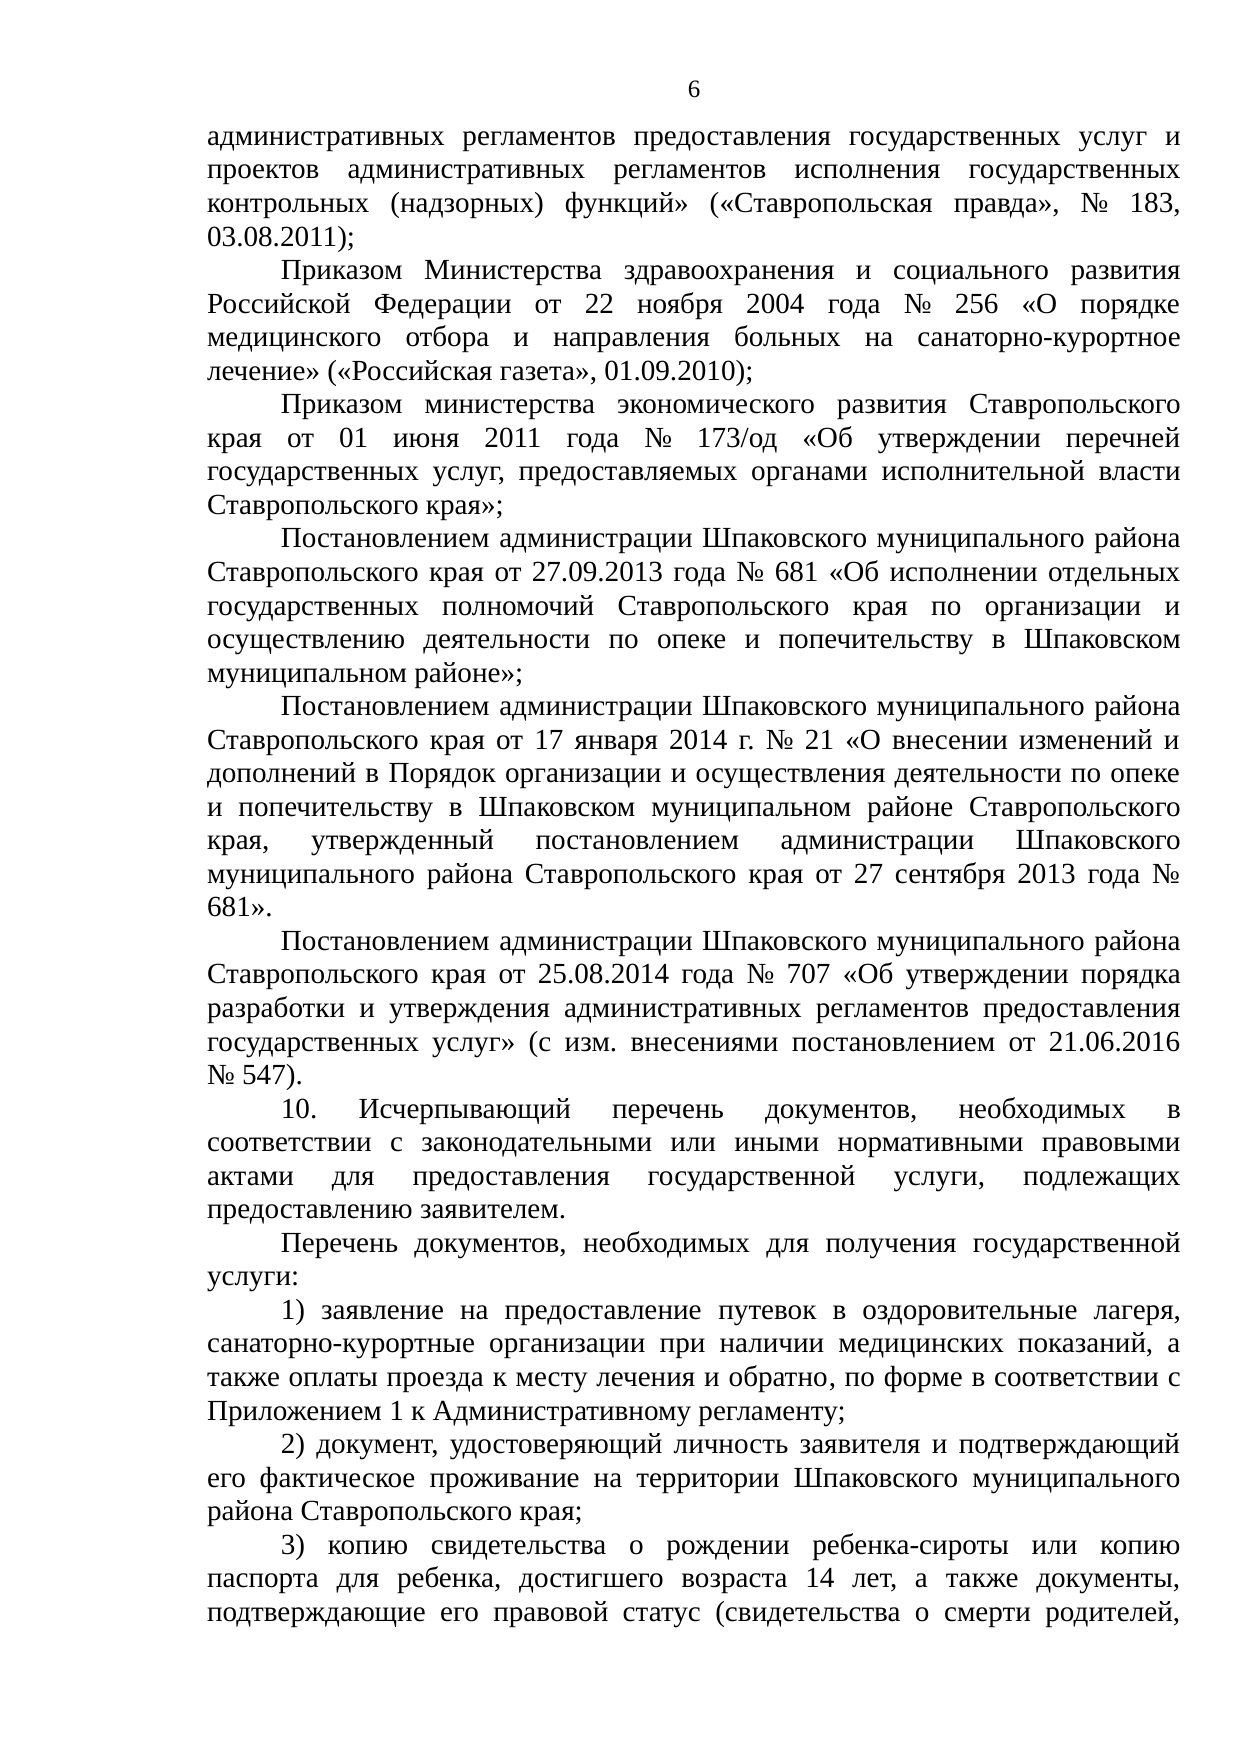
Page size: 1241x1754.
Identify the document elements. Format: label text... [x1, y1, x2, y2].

text 3) копию свидетельства о рождении ребенка-сироты или копию паспорта для ребенка, достигшего возраста 14 лет, а также документы, подтверждающие его правовой статус (свидетельства о смерти родителей, [207, 1527, 1181, 1627]
text 2) документ, удостоверяющий личность заявителя и подтверждающий его фактическое проживание на территории Шпаковского муниципального района Ставропольского края; [207, 1426, 1181, 1527]
text Приказом Министерства здравоохранения и социального развития Российской Федерации от 22 ноября 2004 года № 256 «О порядке медицинского отбора и направления больных на санаторно-курортное лечение» («Российская газета», 01.09.2010); [207, 252, 1181, 386]
text 1) заявление на предоставление путевок в оздоровительные лагеря, санаторно-курортные организации при наличии медицинских показаний, а также оплаты проезда к месту лечения и обратно, по форме в соответствии с Приложением 1 к Административному регламенту; [207, 1292, 1181, 1426]
text административных регламентов предоставления государственных услуг и проектов административных регламентов исполнения государственных контрольных (надзорных) функций» («Ставропольская правда», № 183, 03.08.2011); [207, 118, 1181, 252]
text Постановлением администрации Шпаковского муниципального района Ставропольского края от 25.08.2014 года № 707 «Об утверждении порядка разработки и утверждения административных регламентов предоставления государственных услуг» (с изм. внесениями постановлением от 21.06.2016 № 547). [207, 923, 1181, 1091]
text Перечень документов, необходимых для получения государственной услуги: [207, 1225, 1181, 1292]
text Приказом министерства экономического развития Ставропольского края от 01 июня 2011 года № 173/од «Об утверждении перечней государственных услуг, предоставляемых органами исполнительной власти Ставропольского края»; [207, 386, 1181, 521]
text Постановлением администрации Шпаковского муниципального района Ставропольского края от 27.09.2013 года № 681 «Об исполнении отдельных государственных полномочий Ставропольского края по организации и осуществлению деятельности по опеке и попечительству в Шпаковском муниципальном районе»; [207, 521, 1181, 688]
text Постановлением администрации Шпаковского муниципального района Ставропольского края от 17 января 2014 г. № 21 «О внесении изменений и дополнений в Порядок организации и осуществления деятельности по опеке и попечительству в Шпаковском муниципальном районе Ставропольского края, утвержденный постановлением администрации Шпаковского муниципального района Ставропольского края от 27 сентября 2013 года № 681». [207, 688, 1181, 923]
text 10. Исчерпывающий перечень документов, необходимых в соответствии с законодательными или иными нормативными правовыми актами для предоставления государственной услуги, подлежащих предоставлению заявителем. [207, 1091, 1181, 1225]
